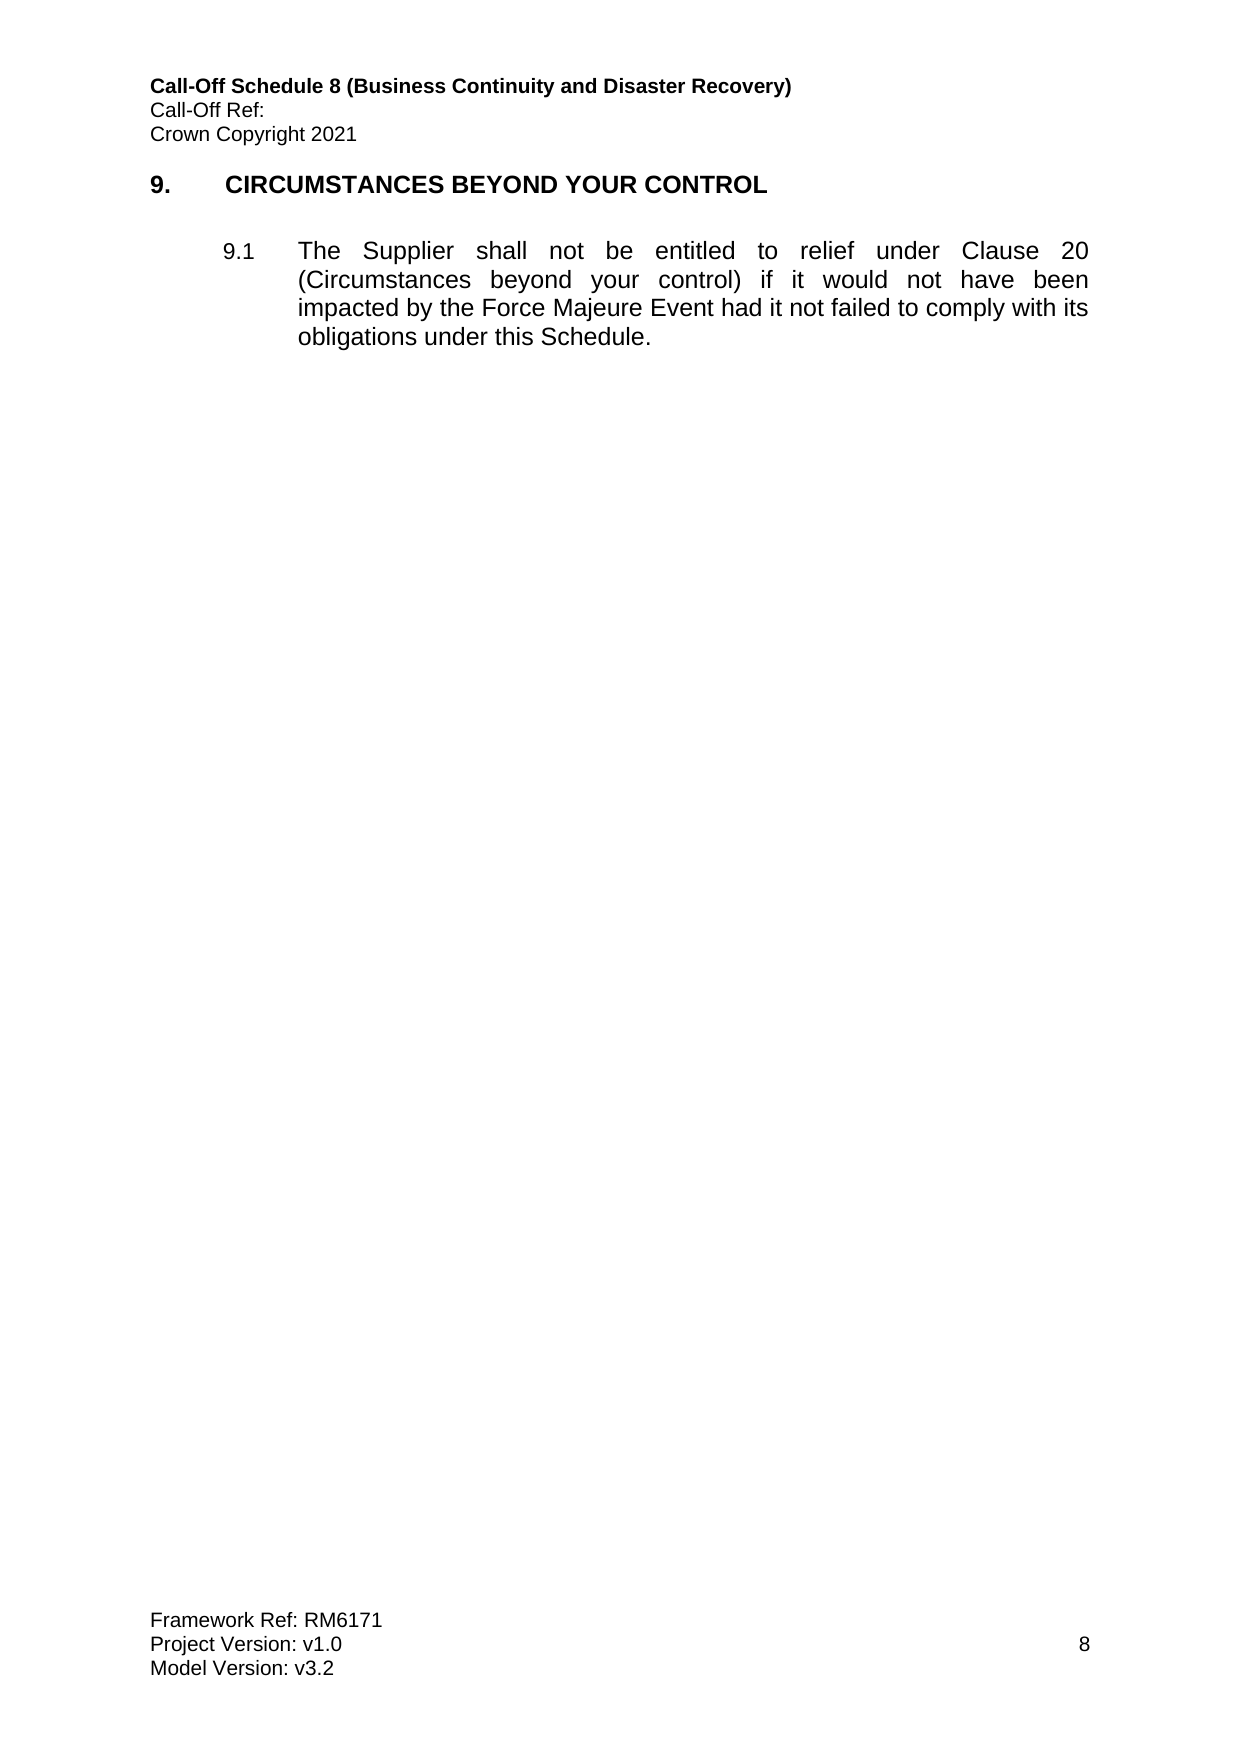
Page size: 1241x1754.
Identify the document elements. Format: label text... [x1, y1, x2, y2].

subtitle Circumstances beyond your control [150, 170, 1090, 198]
list The Supplier shall not be entitled to relief under Clause 20 (Circumstances beyond your control) if it would not have been impacted by the Force Majeure Event had it not failed to comply with its obligations under this Schedule. [223, 236, 1090, 351]
